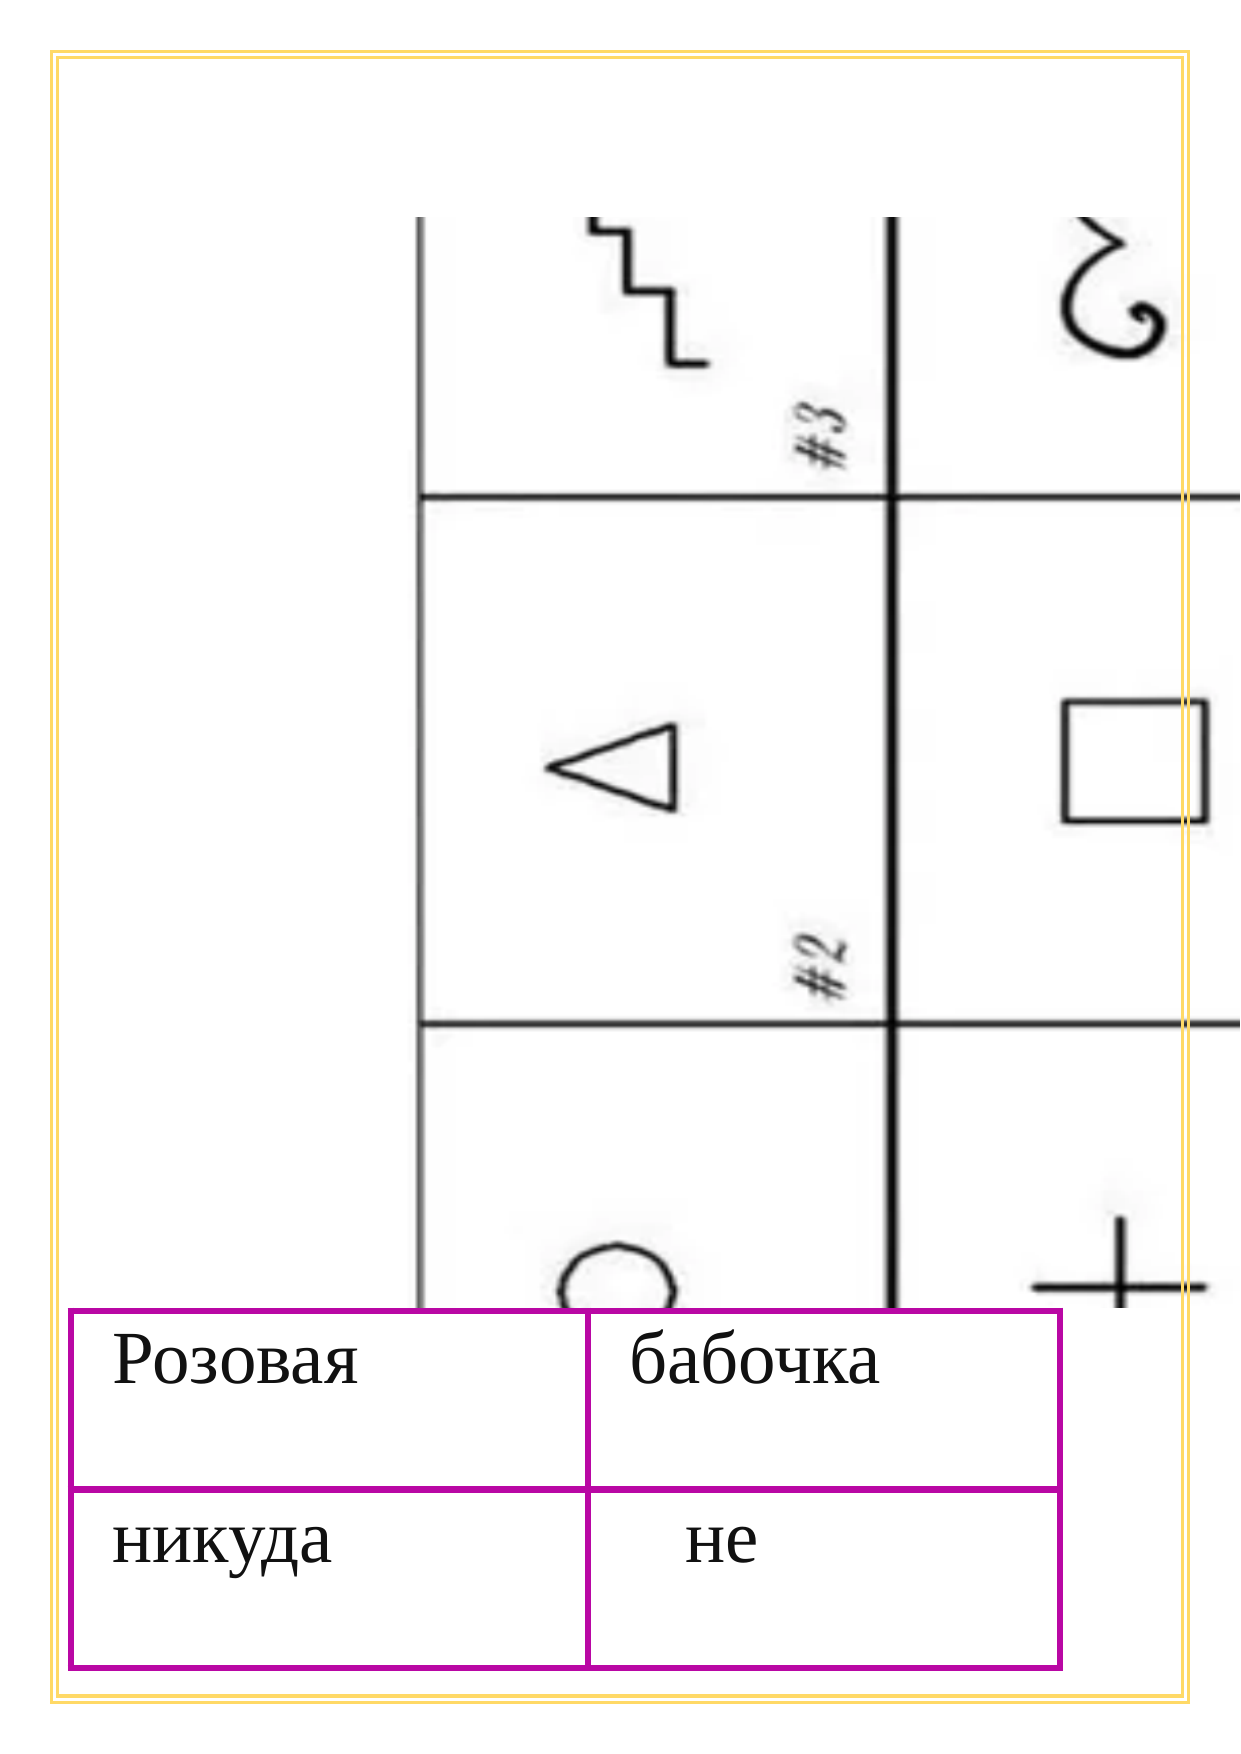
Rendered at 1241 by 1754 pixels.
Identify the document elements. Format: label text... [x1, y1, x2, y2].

table_header бабочка [591, 1314, 1057, 1486]
table_cell никуда [74, 1493, 585, 1665]
table_cell не [591, 1493, 1057, 1665]
table_header Розовая [74, 1314, 585, 1486]
